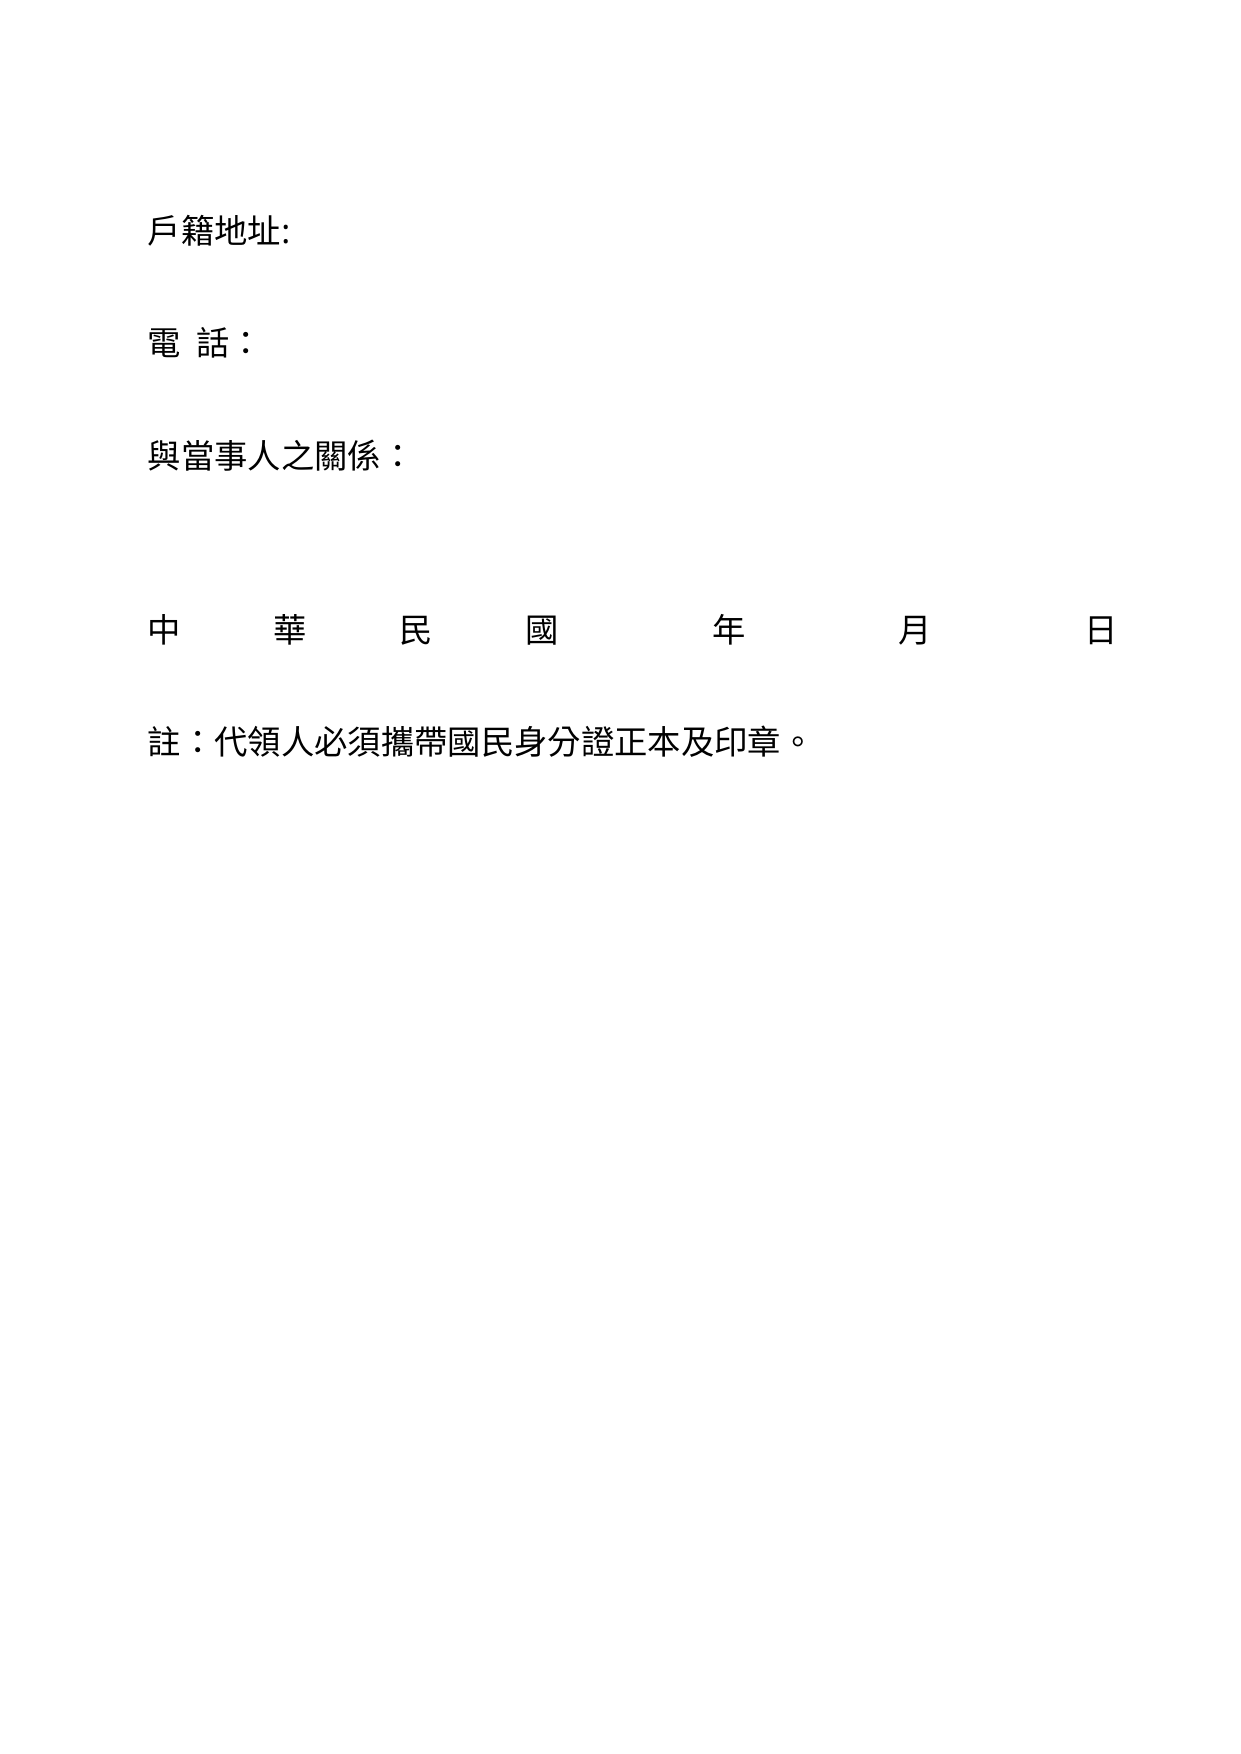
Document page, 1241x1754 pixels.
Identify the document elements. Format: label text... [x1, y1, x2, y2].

text 註：代領人必須攜帶國民身分證正本及印章。 [148, 703, 1122, 778]
text 中 華 民 國 年 月 日 [148, 590, 1122, 665]
text 戶籍地址: [148, 191, 1122, 266]
text 電 話： [148, 304, 1122, 379]
text 與當事人之關係： [148, 416, 1122, 491]
